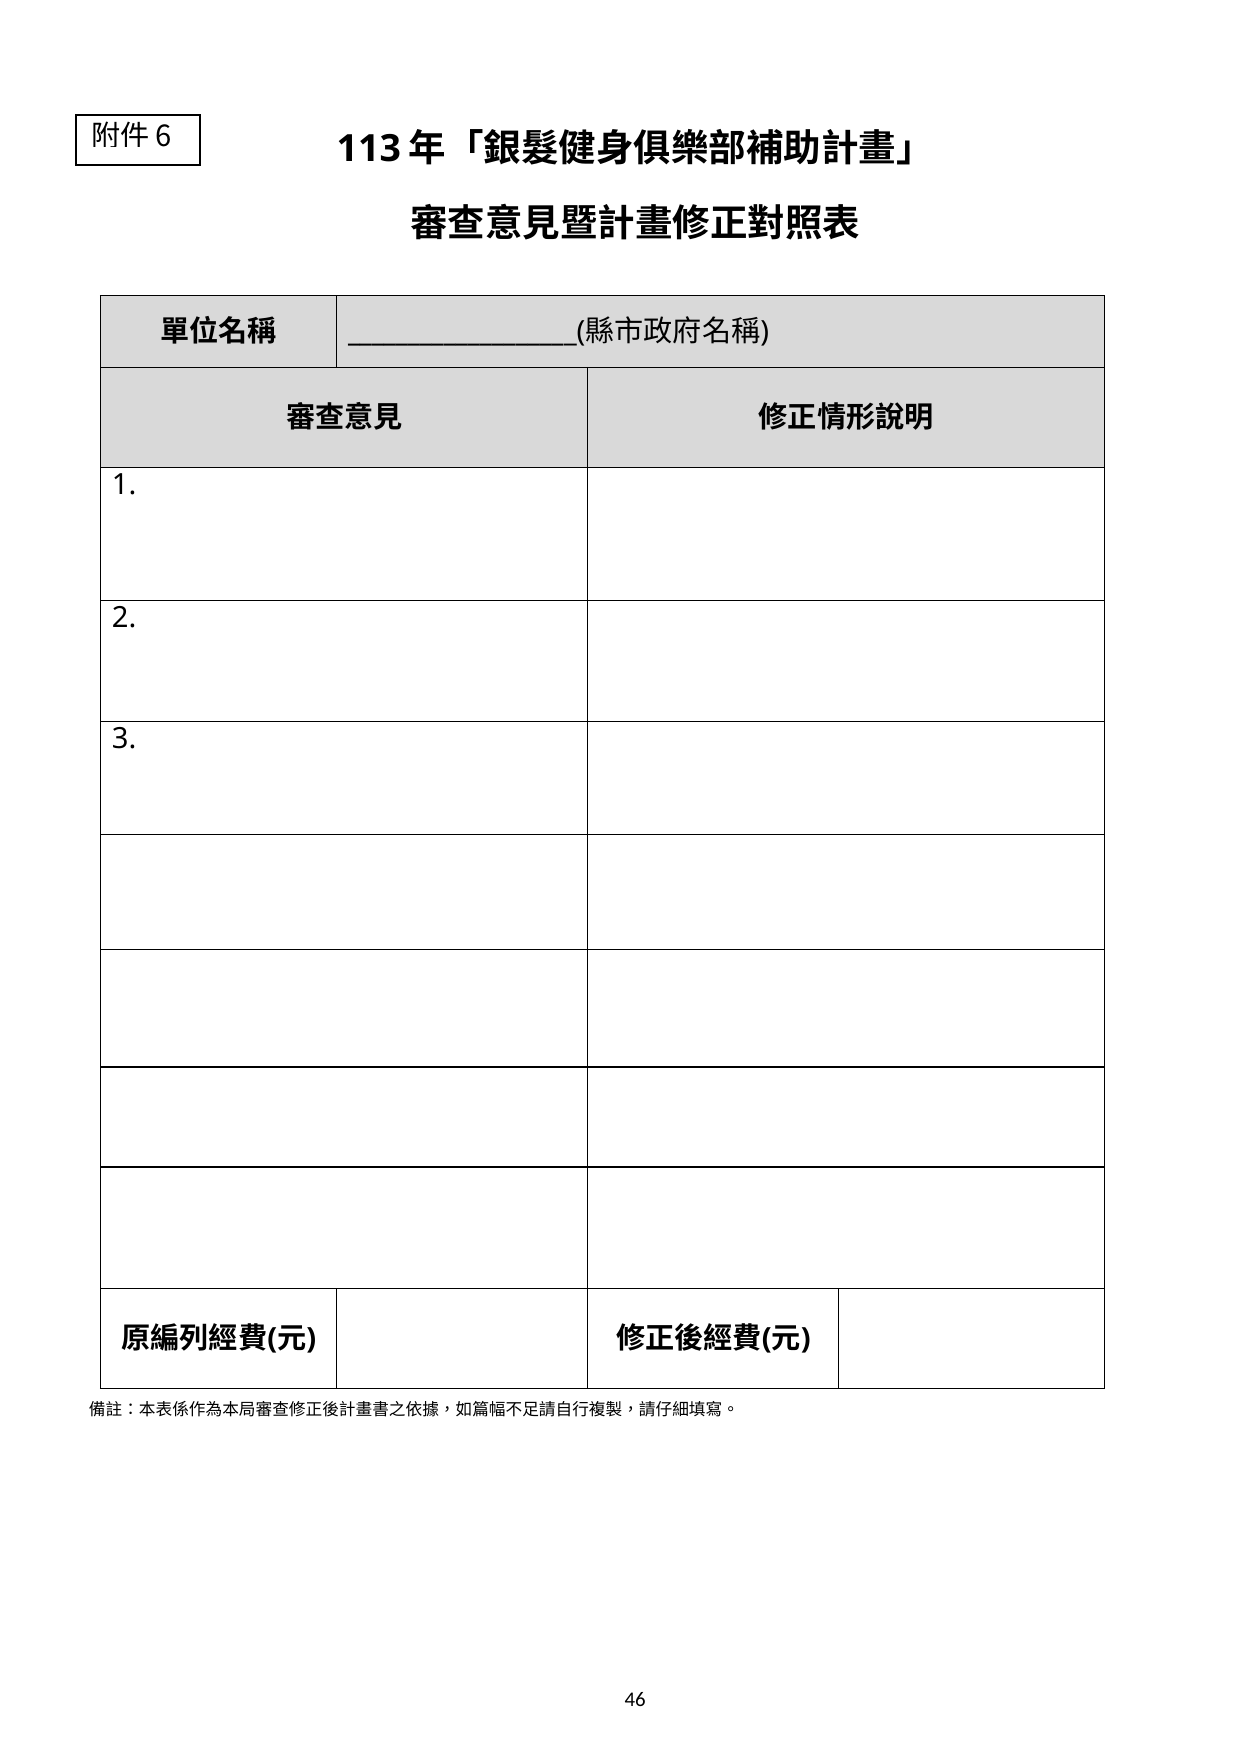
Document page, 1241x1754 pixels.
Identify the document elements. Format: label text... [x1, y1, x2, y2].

table_cell [588, 468, 1104, 600]
table_cell [839, 1289, 1104, 1388]
table_cell [588, 950, 1104, 1066]
table_cell 2. [101, 601, 587, 721]
table_cell [101, 835, 587, 949]
table_cell [101, 950, 587, 1066]
table_cell 修正情形說明 [588, 368, 1104, 467]
table_cell [588, 1168, 1104, 1288]
table_cell 修正後經費(元) [588, 1289, 838, 1388]
table_cell 原編列經費(元) [101, 1289, 336, 1388]
table_cell [588, 835, 1104, 949]
table_header 單位名稱 [101, 296, 336, 367]
table_cell [588, 722, 1104, 834]
subtitle 審查意見暨計畫修正對照表 [89, 183, 1181, 258]
text 附件6 [91, 112, 185, 147]
text 113年「銀髮健身俱樂部補助計畫」 [89, 108, 1181, 183]
table_cell 3. [101, 722, 587, 834]
table_header ___________________(縣市政府名稱) [337, 296, 1104, 367]
table_cell [101, 1168, 587, 1288]
table_cell 1. [101, 468, 587, 600]
table_cell 審查意見 [101, 368, 587, 467]
text 備註：本表係作為本局審查修正後計畫書之依據，如篇幅不足請自行複製，請仔細填寫。 [89, 1389, 1181, 1427]
table_cell [588, 1068, 1104, 1166]
table_cell [337, 1289, 587, 1388]
table_cell [588, 601, 1104, 721]
table_cell [101, 1068, 587, 1166]
